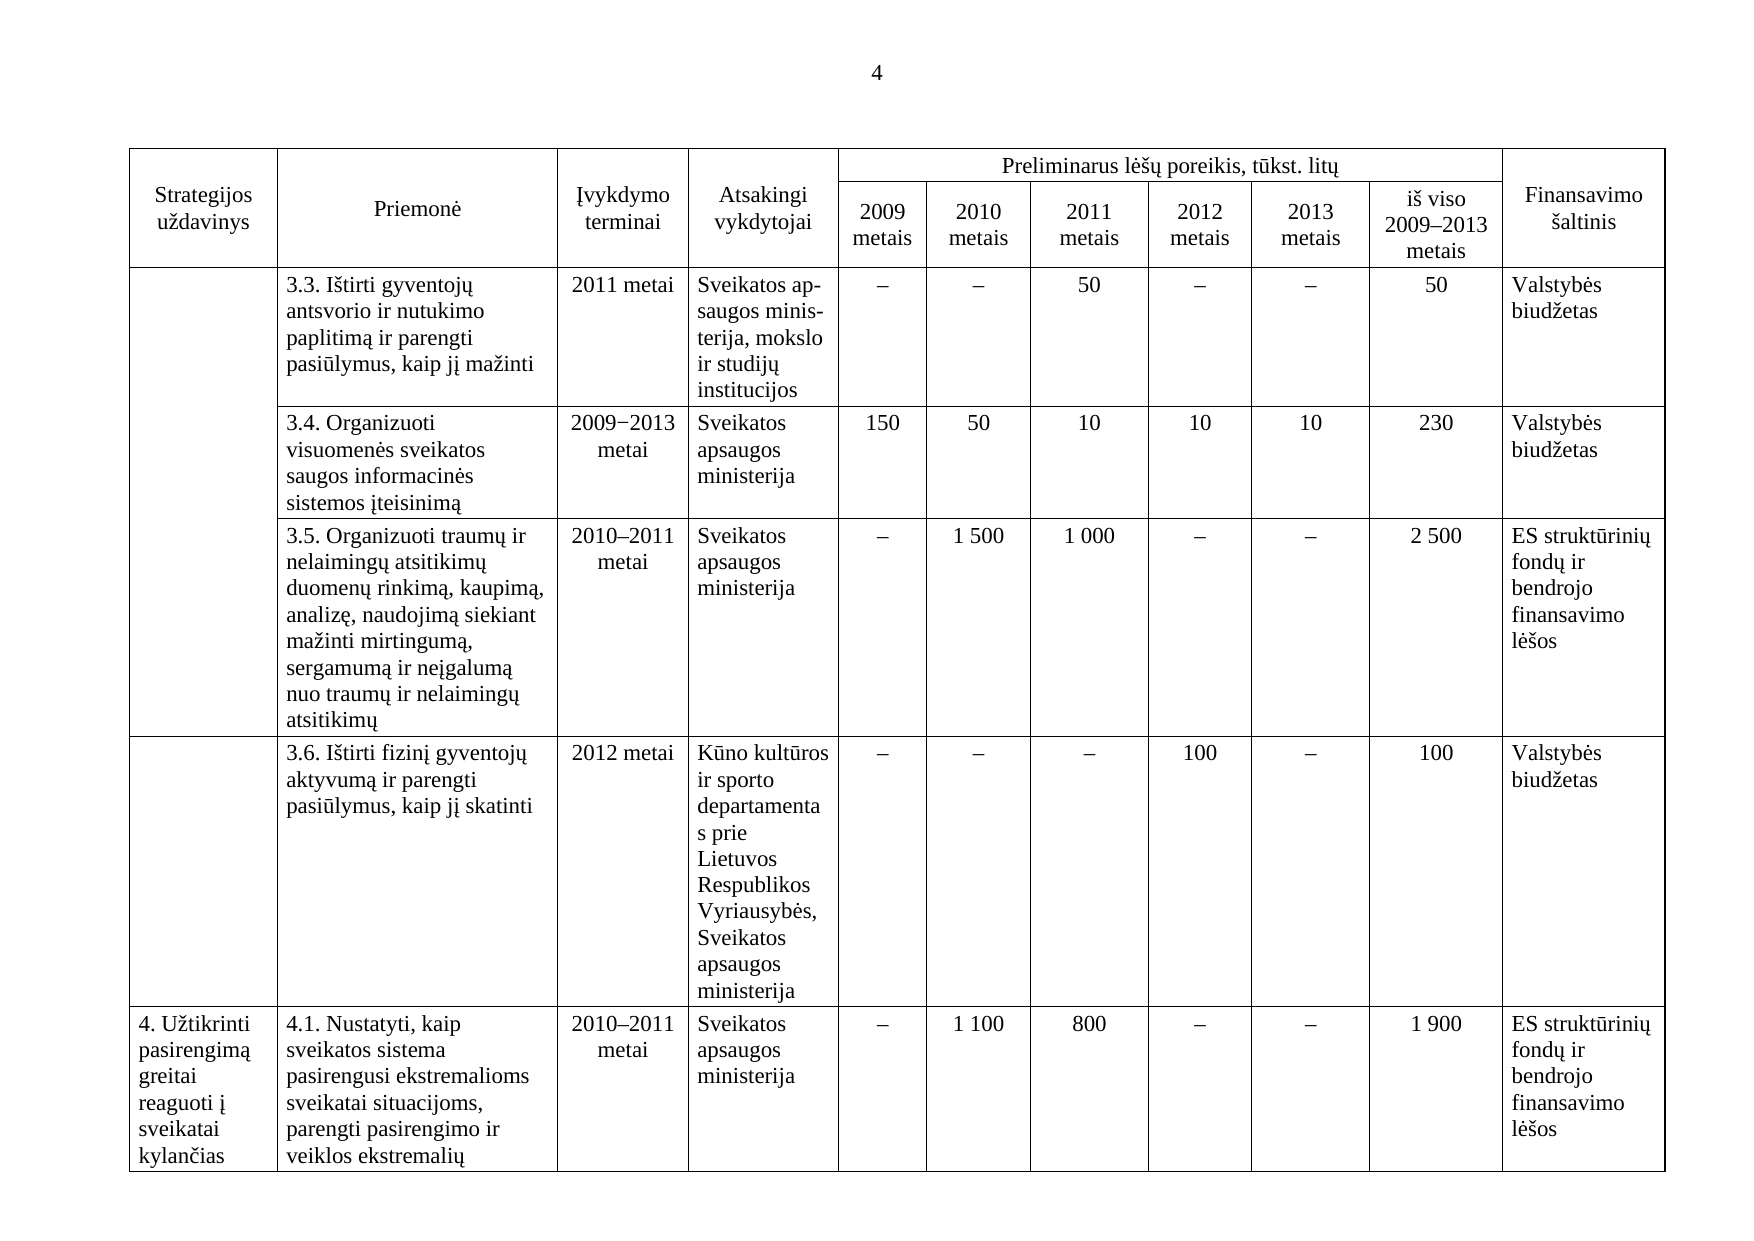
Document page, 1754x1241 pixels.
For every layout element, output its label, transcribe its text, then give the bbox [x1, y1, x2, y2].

table_cell – [1149, 519, 1251, 736]
table_cell 2 500 [1370, 519, 1502, 736]
table_cell – [1252, 737, 1369, 1006]
table_cell 1 000 [1031, 519, 1148, 736]
table_cell 2009−2013 metai [558, 407, 688, 518]
table_cell 10 [1031, 407, 1148, 518]
table_cell – [1252, 268, 1369, 406]
table_header Priemonė [278, 149, 557, 267]
table_cell 1 900 [1370, 1007, 1502, 1171]
table_cell 100 [1370, 737, 1502, 1006]
table_cell 1 500 [927, 519, 1030, 736]
table_cell 230 [1370, 407, 1502, 518]
table_cell 50 [1031, 268, 1148, 406]
table_cell 4. Užtikrinti pasirengimą greitai reaguoti į sveikatai kylančias [130, 1007, 277, 1171]
table_cell Kūno kultūros ir sporto departamentas prie Lietuvos Respublikos Vyriausybės, Sveikatos apsaugos ministerija [689, 737, 838, 1006]
table_cell – [839, 519, 926, 736]
table_cell – [927, 268, 1030, 406]
table_cell 2010 metais [927, 182, 1030, 267]
table_cell – [839, 1007, 926, 1171]
table_cell 2012 metais [1149, 182, 1251, 267]
table_header Strategijos uždavinys [130, 149, 277, 267]
table_cell Sveikatos apsaugos ministerija [689, 519, 838, 736]
table_cell 2010–2011 metai [558, 519, 688, 736]
table_cell – [927, 737, 1030, 1006]
table_cell 2011 metais [1031, 182, 1148, 267]
table_cell Valstybės biudžetas [1503, 407, 1664, 518]
table_cell – [839, 737, 926, 1006]
table_cell 2011 metai [558, 268, 688, 406]
table_cell 800 [1031, 1007, 1148, 1171]
table_header Finansavimo šaltinis [1503, 149, 1664, 267]
table_cell 3.5. Organizuoti traumų ir nelaimingų atsitikimų duomenų rinkimą, kaupimą, analizę, naudojimą siekiant mažinti mirtingumą, sergamumą ir neįgalumą nuo traumų ir nelaimingų atsitikimų [278, 519, 557, 736]
table_cell Sveikatos apsaugos ministerija [689, 407, 838, 518]
table_cell 3.4. Organizuoti visuomenės sveikatos saugos informacinės sistemos įteisinimą [278, 407, 557, 518]
table_cell 2010–2011 metai [558, 1007, 688, 1171]
table_cell [130, 737, 277, 1006]
table_cell – [1031, 737, 1148, 1006]
table_cell 4.1. Nustatyti, kaip sveikatos sistema pasirengusi ekstremalioms sveikatai situacijoms, parengti pasirengimo ir veiklos ekstremalių [278, 1007, 557, 1171]
table_cell ES struktūrinių fondų ir bendrojo finansavimo lėšos [1503, 1007, 1664, 1171]
table_cell 100 [1149, 737, 1251, 1006]
table_cell – [839, 268, 926, 406]
table_cell 2013 metais [1252, 182, 1369, 267]
table_cell 3.3. Ištirti gyventojų antsvorio ir nutukimo paplitimą ir parengti pasiūlymus, kaip jį mažinti [278, 268, 557, 406]
table_cell 2012 metai [558, 737, 688, 1006]
table_cell 1 100 [927, 1007, 1030, 1171]
table_cell – [1149, 1007, 1251, 1171]
table_cell Valstybės biudžetas [1503, 268, 1664, 406]
table_cell Sveikatos apsaugos ministerija [689, 1007, 838, 1171]
table_cell 150 [839, 407, 926, 518]
table_cell [130, 518, 277, 736]
table_cell Sveikatos ap-saugos minis-terija, mokslo ir studijų institucijos [689, 268, 838, 406]
table_cell Valstybės biudžetas [1503, 737, 1664, 1006]
table_cell 10 [1252, 407, 1369, 518]
table_cell [130, 268, 277, 406]
table_cell 10 [1149, 407, 1251, 518]
table_cell 50 [927, 407, 1030, 518]
table_cell ES struktūrinių fondų ir bendrojo finansavimo lėšos [1503, 519, 1664, 736]
table_cell – [1252, 1007, 1369, 1171]
table_header Įvykdymo terminai [558, 149, 688, 267]
table_cell [130, 406, 277, 518]
table_cell 2009 metais [839, 182, 926, 267]
table_cell 3.6. Ištirti fizinį gyventojų aktyvumą ir parengti pasiūlymus, kaip jį skatinti [278, 737, 557, 1006]
table_header Preliminarus lėšų poreikis, tūkst. litų [839, 149, 1502, 181]
table_header Atsakingi vykdytojai [689, 149, 838, 267]
table_cell – [1149, 268, 1251, 406]
table_cell iš viso 2009–2013 metais [1370, 182, 1502, 267]
table_cell 50 [1370, 268, 1502, 406]
table_cell – [1252, 519, 1369, 736]
